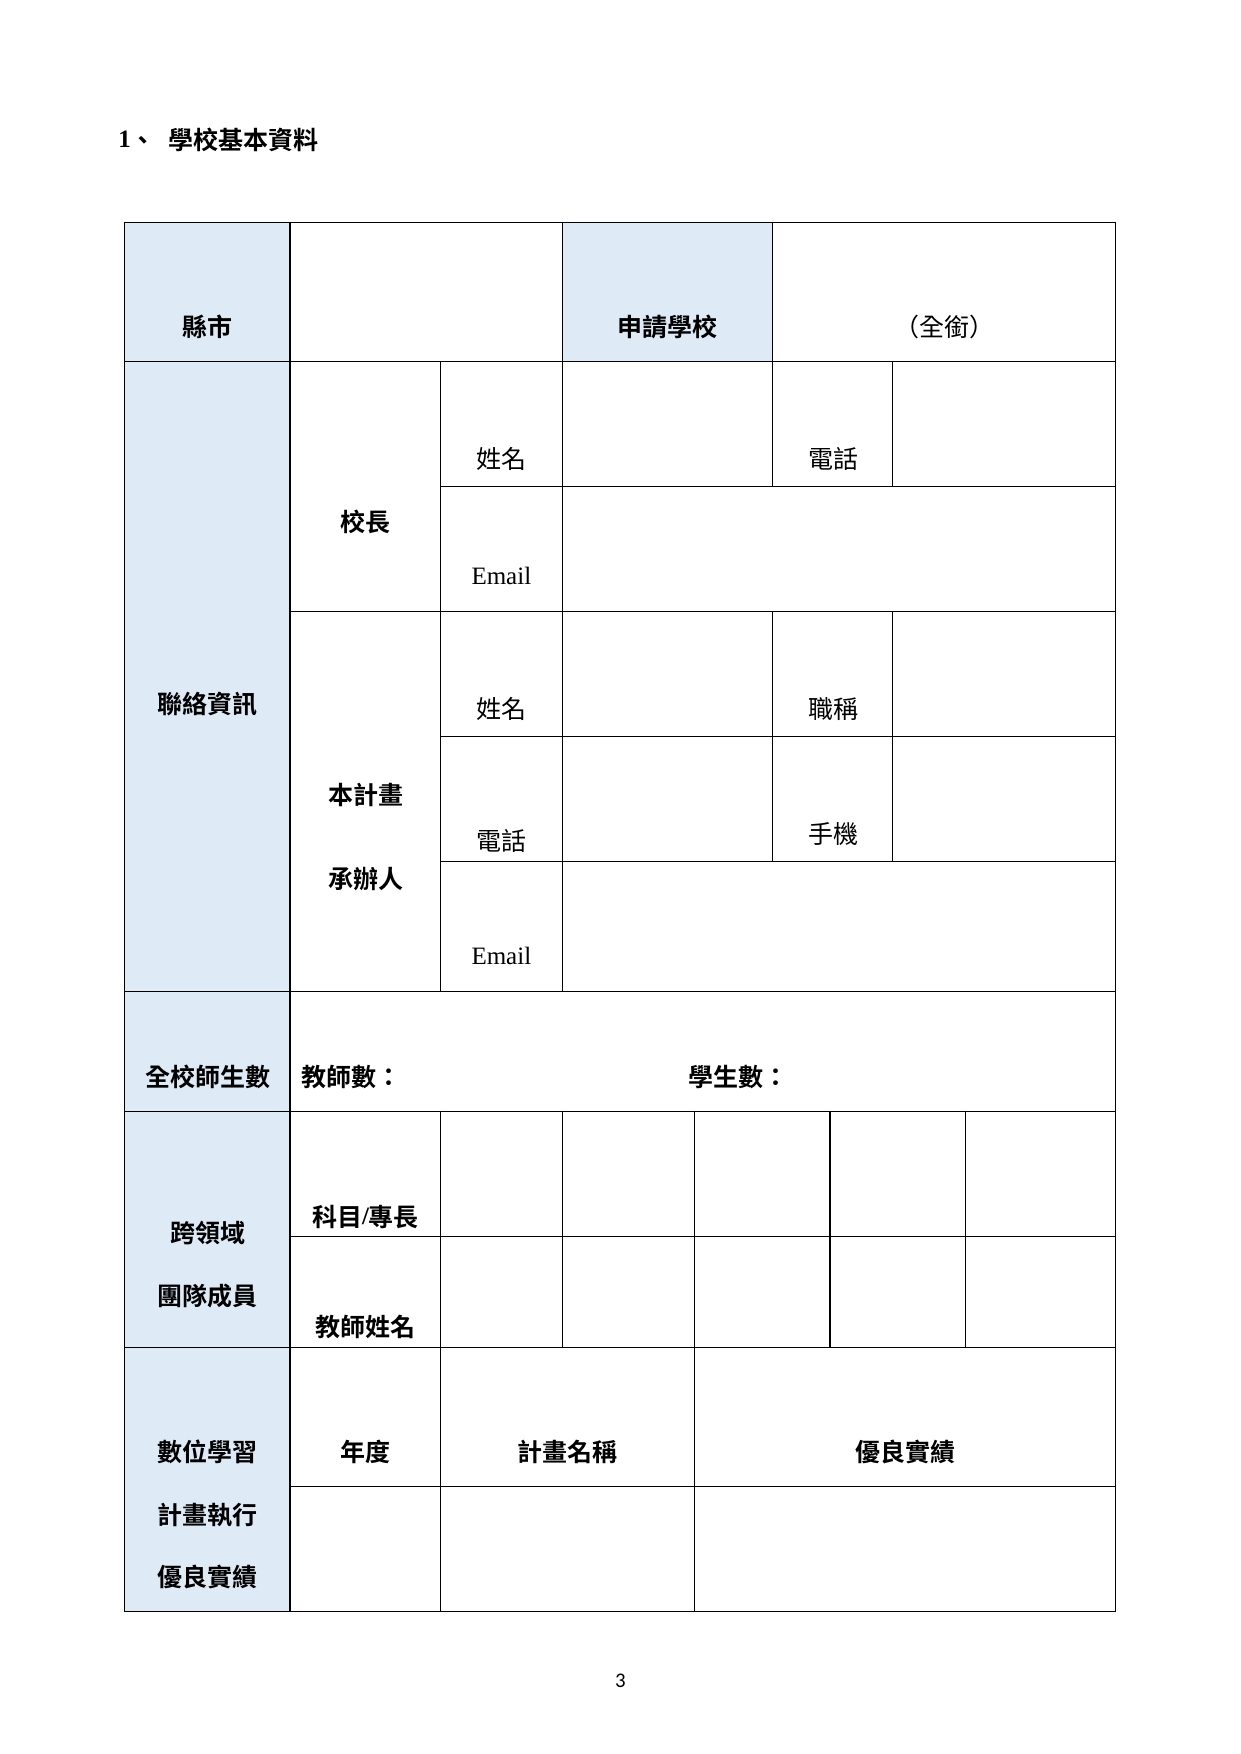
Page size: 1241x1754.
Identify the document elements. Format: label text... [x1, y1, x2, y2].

table_cell [563, 1112, 694, 1236]
table_cell 姓名 [441, 362, 562, 486]
table_cell [893, 362, 1115, 486]
table_cell [893, 612, 1115, 736]
table_cell [893, 737, 1115, 861]
table_cell [441, 1487, 694, 1611]
table_cell 電話 [773, 362, 892, 486]
table_cell 教師數： 學生數： [291, 992, 1115, 1111]
table_cell 姓名 [441, 612, 562, 736]
table_header （全銜） [773, 223, 1115, 361]
table_cell [695, 1237, 829, 1347]
table_cell [563, 1237, 694, 1347]
table_cell 聯絡資訊 [125, 362, 289, 991]
table_cell [563, 612, 772, 736]
table_cell [563, 362, 772, 486]
table_cell [966, 1237, 1115, 1347]
list 學校基本資料 [118, 97, 1122, 159]
table_cell [441, 1237, 562, 1347]
table_cell 教師姓名 [291, 1237, 440, 1347]
table_cell [563, 737, 772, 861]
table_cell [441, 1112, 562, 1236]
table_header [291, 223, 562, 361]
table_cell [291, 1487, 440, 1611]
table_cell 手機 [773, 737, 892, 861]
table_cell 校長 [291, 362, 440, 611]
table_cell 年度 [291, 1348, 440, 1486]
table_cell 職稱 [773, 612, 892, 736]
table_cell [563, 862, 1115, 991]
table_cell 全校師生數 [125, 992, 289, 1111]
table_cell 電話 [441, 737, 562, 861]
table_cell 跨領域 團隊成員 [125, 1112, 289, 1347]
table_cell [695, 1112, 829, 1236]
table_cell [966, 1112, 1115, 1236]
table_header 縣市 [125, 223, 289, 361]
table_cell 本計畫 承辦人 [291, 612, 440, 991]
table_cell Email [441, 487, 562, 611]
table_cell Email [441, 862, 562, 991]
table_cell [831, 1112, 965, 1236]
table_cell 科目/專長 [291, 1112, 440, 1236]
table_cell [831, 1237, 965, 1347]
table_cell 優良實績 [695, 1348, 1115, 1486]
table_cell 計畫名稱 [441, 1348, 694, 1486]
table_cell 數位學習 計畫執行 優良實績 [125, 1348, 289, 1611]
table_cell [695, 1487, 1115, 1611]
table_cell [563, 487, 1115, 611]
table_header 申請學校 [563, 223, 772, 361]
